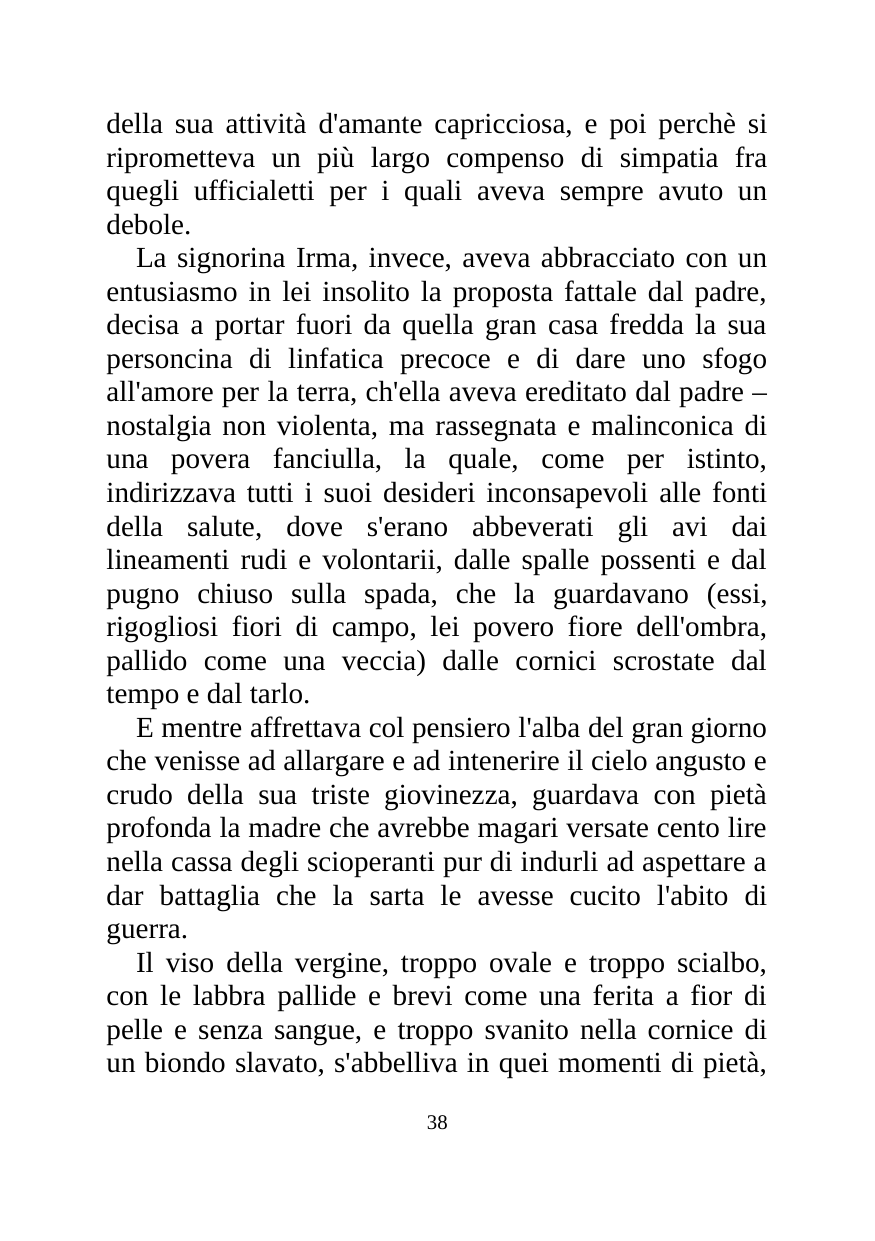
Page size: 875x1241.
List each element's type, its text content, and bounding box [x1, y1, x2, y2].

text La signorina Irma, invece, aveva abbracciato con un entusiasmo in lei insolito la proposta fattale dal padre, decisa a portar fuori da quella gran casa fredda la sua personcina di linfatica precoce e di dare uno sfogo all'amore per la terra, ch'ella aveva ereditato dal padre – nostalgia non violenta, ma rassegnata e malinconica di una povera fanciulla, la quale, come per istinto, indirizzava tutti i suoi desideri inconsapevoli alle fonti della salute, dove s'erano abbeverati gli avi dai lineamenti rudi e volontarii, dalle spalle possenti e dal pugno chiuso sulla spada, che la guardavano (essi, rigogliosi fiori di campo, lei povero fiore dell'ombra, pallido come una veccia) dalle cornici scrostate dal tempo e dal tarlo. [106, 240, 768, 710]
text Il viso della vergine, troppo ovale e troppo scialbo, con le labbra pallide e brevi come una ferita a fior di pelle e senza sangue, e troppo svanito nella cornice di un biondo slavato, s'abbelliva in quei momenti di pietà, [106, 945, 768, 1079]
text della sua attività d'amante capricciosa, e poi perchè si riprometteva un più largo compenso di simpatia fra quegli ufficialetti per i quali aveva sempre avuto un debole. [106, 106, 768, 240]
text E mentre affrettava col pensiero l'alba del gran giorno che venisse ad allargare e ad intenerire il cielo angusto e crudo della sua triste giovinezza, guardava con pietà profonda la madre che avrebbe magari versate cento lire nella cassa degli scioperanti pur di indurli ad aspettare a dar battaglia che la sarta le avesse cucito l'abito di guerra. [106, 710, 768, 945]
